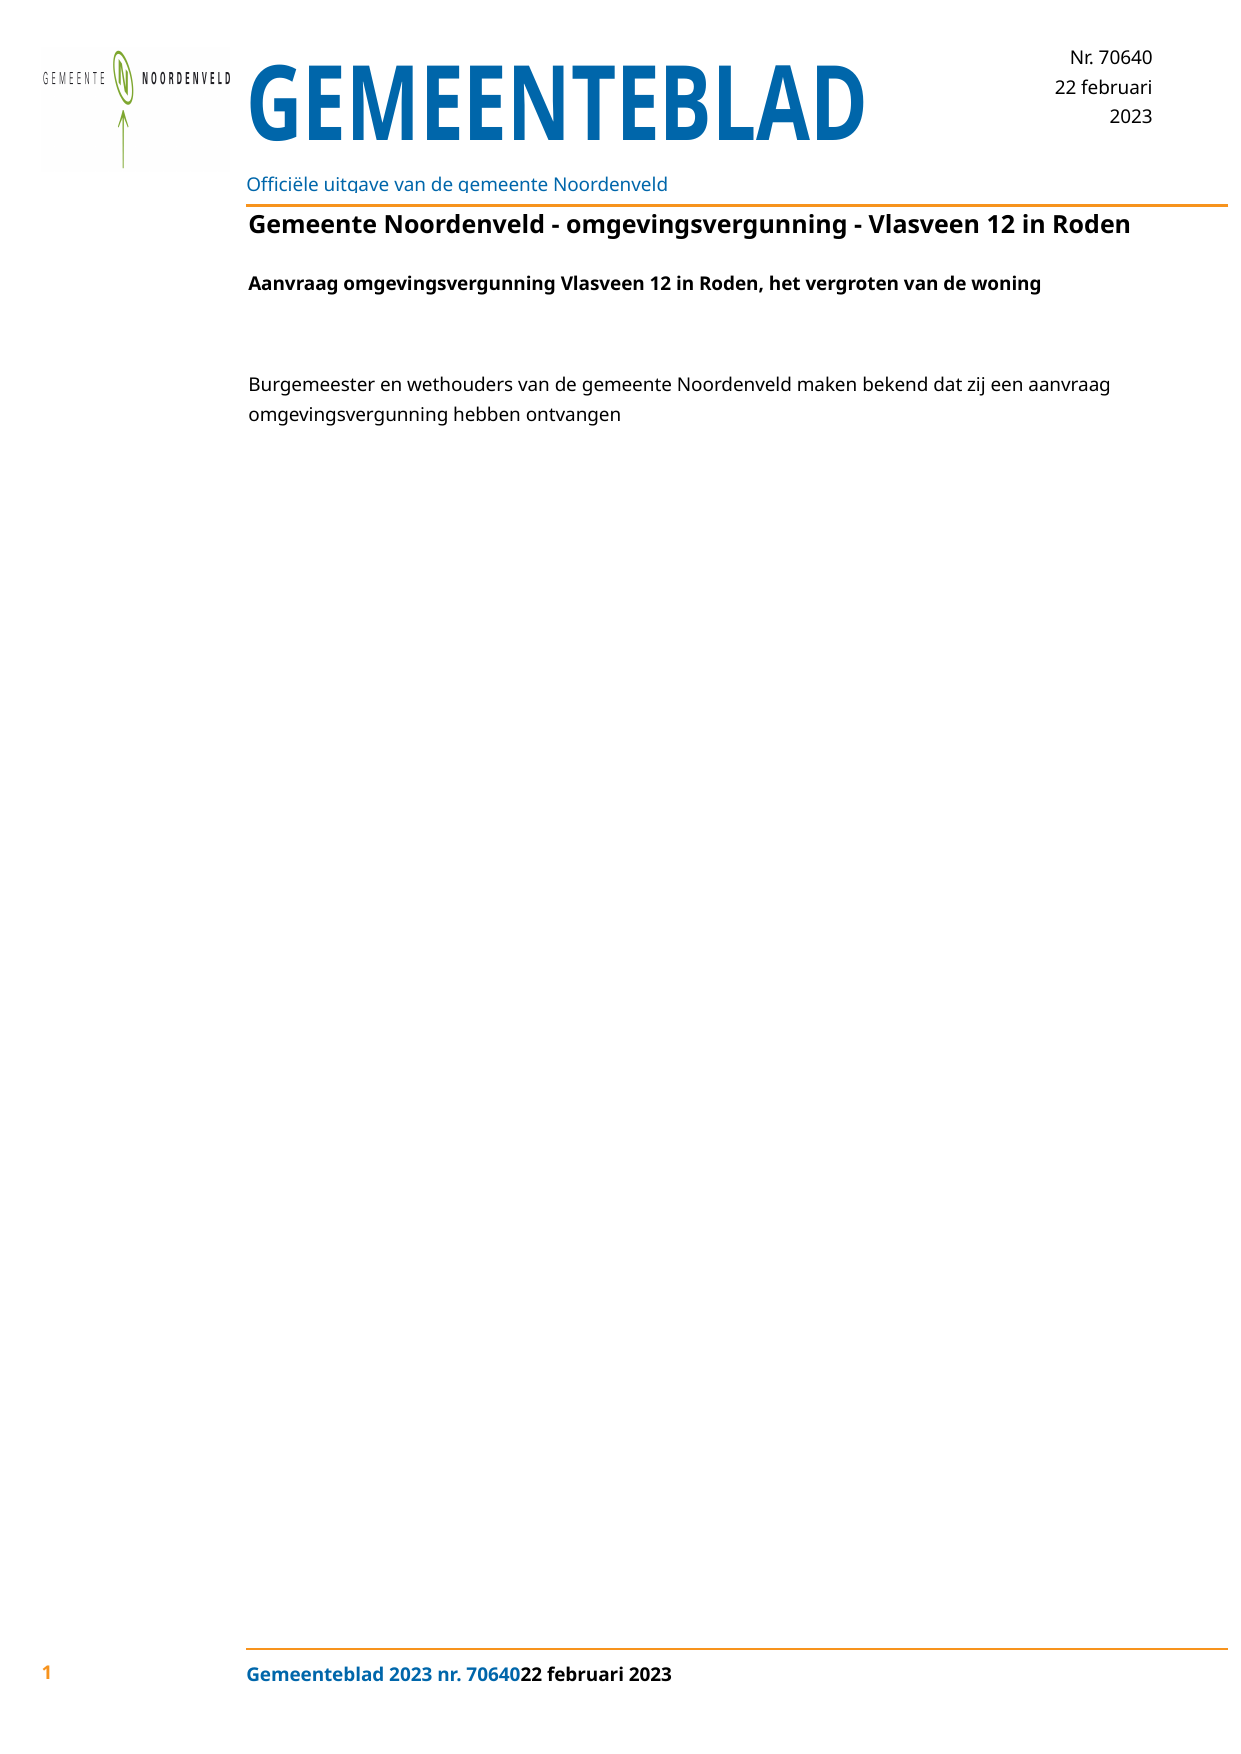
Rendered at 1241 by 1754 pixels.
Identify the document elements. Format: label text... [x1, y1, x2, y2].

text Aanvraag omgevingsvergunning Vlasveen 12 in Roden, het vergroten van de woning [248, 270, 1152, 296]
text Burgemeester en wethouders van de gemeente Noordenveld maken bekend dat zij een aanvraag omgevingsvergunning hebben ontvangen [248, 371, 1152, 426]
picture [41, 47, 231, 172]
text Gemeente Noordenveld - omgevingsvergunning - Vlasveen 12 in Roden [248, 207, 1152, 241]
